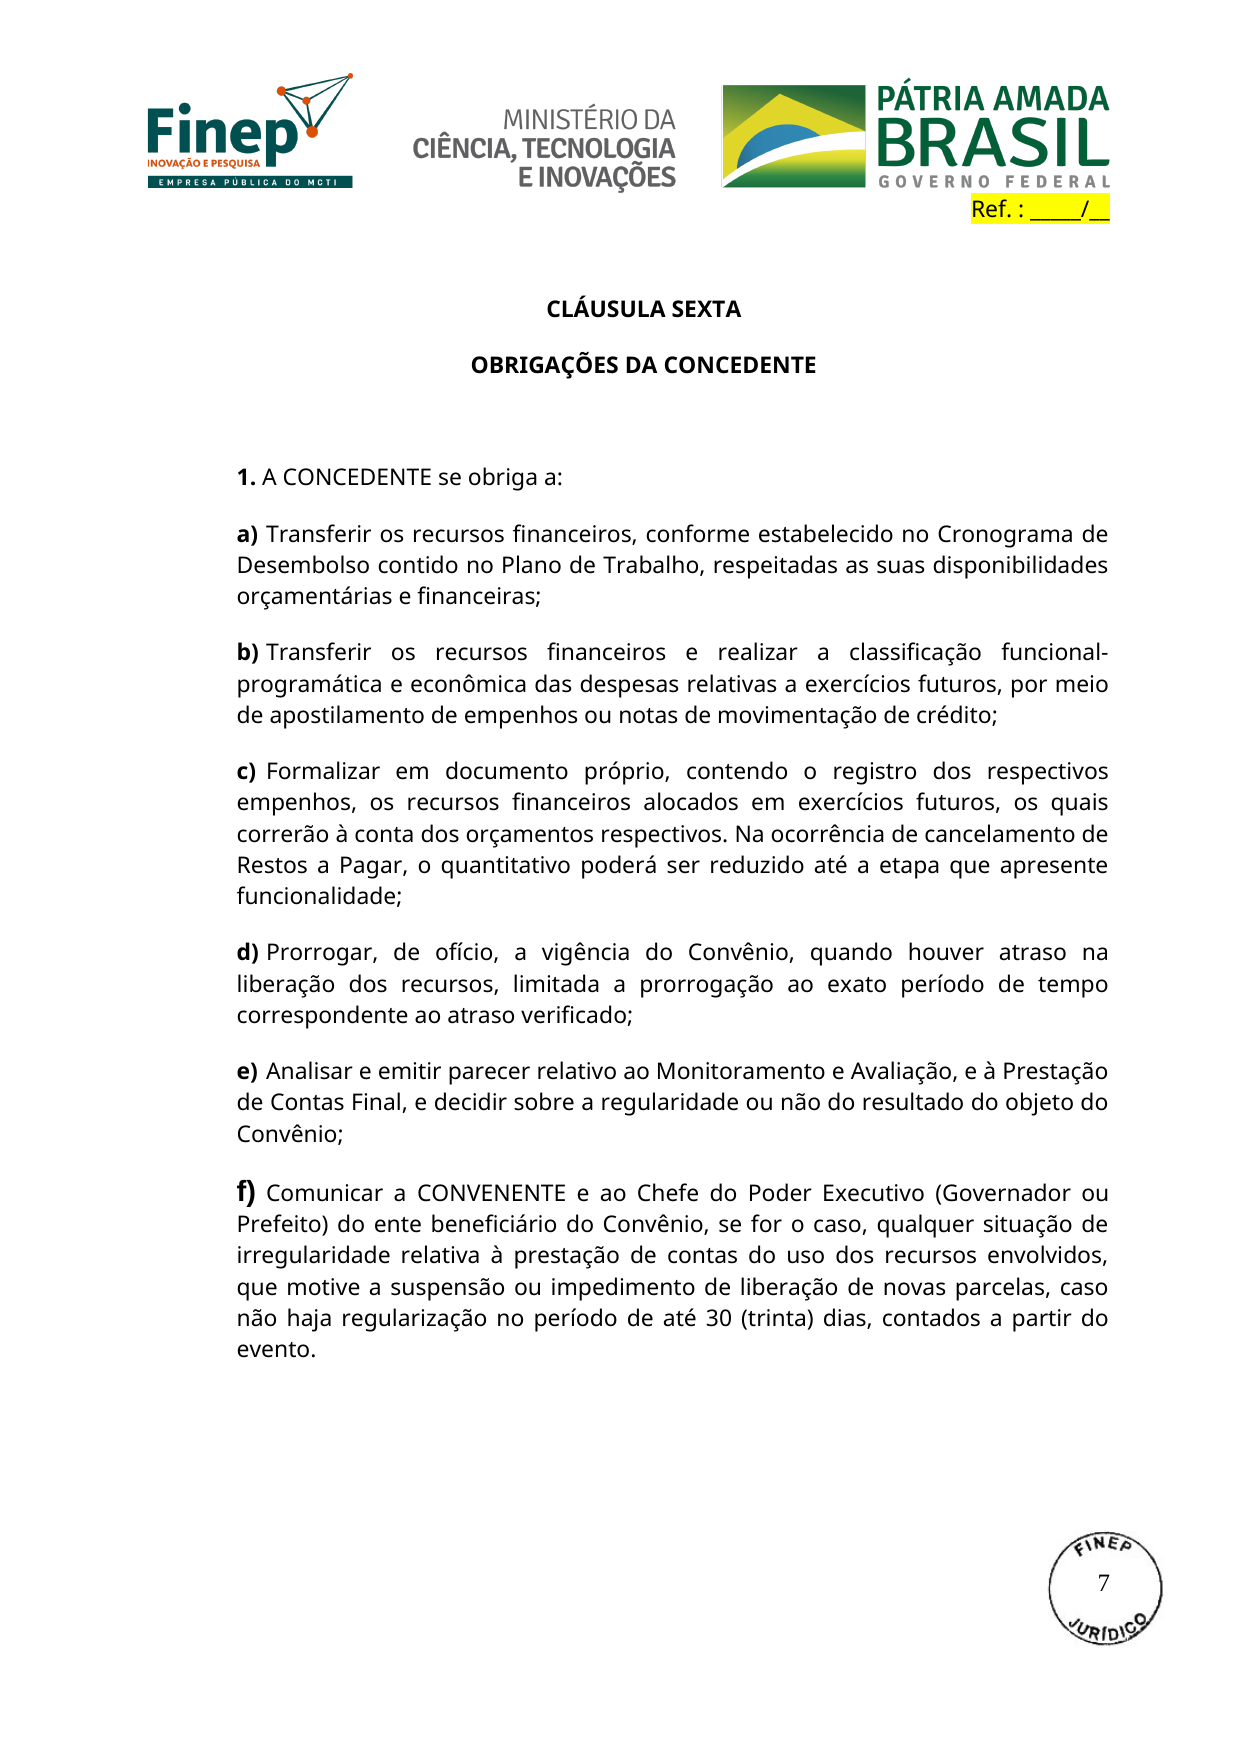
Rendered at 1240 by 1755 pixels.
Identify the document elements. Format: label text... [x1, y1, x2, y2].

list Transferir os recursos financeiros, conforme estabelecido no Cronograma de Desembolso contido no Plano de Trabalho, respeitadas as suas disponibilidades orçamentárias e financeiras; [236, 517, 1110, 611]
list Formalizar em documento próprio, contendo o registro dos respectivos empenhos, os recursos financeiros alocados em exercícios futuros, os quais correrão à conta dos orçamentos respectivos. Na ocorrência de cancelamento de Restos a Pagar, o quantitativo poderá ser reduzido até a etapa que apresente funcionalidade; [236, 755, 1110, 911]
list Prorrogar, de ofício, a vigência do Convênio, quando houver atraso na liberação dos recursos, limitada a prorrogação ao exato período de tempo correspondente ao atraso verificado; [236, 936, 1110, 1030]
subtitle 1. A CONCEDENTE se obriga a: [148, 461, 1110, 492]
subtitle CLÁUSULA SEXTA [148, 292, 1139, 324]
list Analisar e emitir parecer relativo ao Monitoramento e Avaliação, e à Prestação de Contas Final, e decidir sobre a regularidade ou não do resultado do objeto do Convênio; [236, 1055, 1110, 1149]
list Transferir os recursos financeiros e realizar a classificação funcional-programática e econômica das despesas relativas a exercícios futuros, por meio de apostilamento de empenhos ou notas de movimentação de crédito; [236, 636, 1110, 730]
subtitle OBRIGAÇÕES DA CONCEDENTE [148, 349, 1139, 380]
list Comunicar a CONVENENTE e ao Chefe do Poder Executivo (Governador ou Prefeito) do ente beneficiário do Convênio, se for o caso, qualquer situação de irregularidade relativa à prestação de contas do uso dos recursos envolvidos, que motive a suspensão ou impedimento de liberação de novas parcelas, caso não haja regularização no período de até 30 (trinta) dias, contados a partir do evento. [236, 1174, 1110, 1364]
